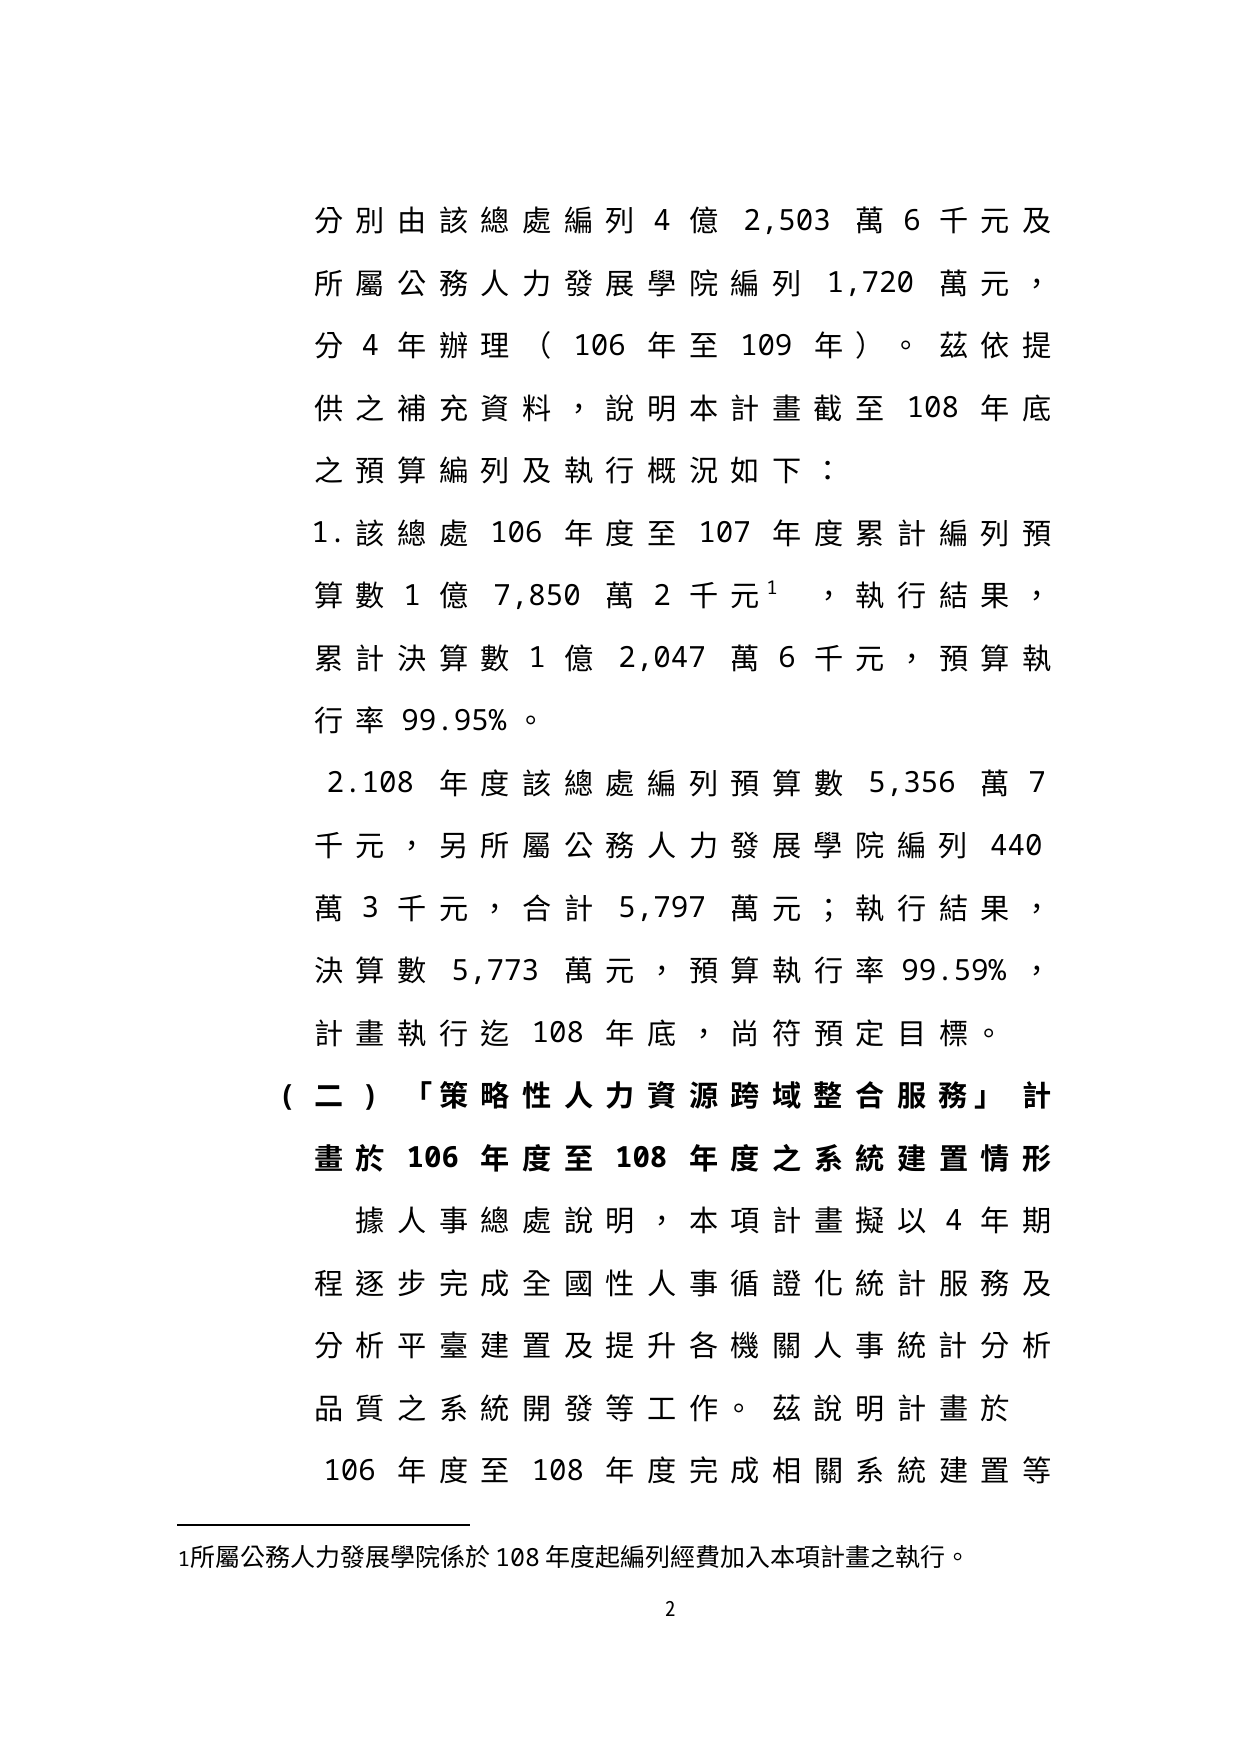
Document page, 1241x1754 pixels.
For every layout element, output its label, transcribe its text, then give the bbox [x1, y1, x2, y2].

text 1.該總處106年度至107年度累計編列預算數1億7,850萬2千元，執行結果，累計決算數1億2,047萬6千元，預算執行率99.95%。 [271, 490, 1058, 740]
text 所屬公務人力發展學院係於108年度起編列經費加入本項計畫之執行。 [177, 1525, 1063, 1577]
text 據人事總處說明，本項計畫擬以4年期程逐步完成全國性人事循證化統計服務及分析平臺建置及提升各機關人事統計分析品質之系統開發等工作。茲說明計畫於106年度至108年度完成相關系統建置等 [271, 1177, 1058, 1490]
text 分別由該總處編列4億2,503萬6千元及所屬公務人力發展學院編列1,720萬元，分4年辦理（106年至109年）。茲依提供之補充資料，說明本計畫截至108年底之預算編列及執行概況如下： [271, 177, 1058, 490]
text 2.108年度該總處編列預算數5,356萬7千元，另所屬公務人力發展學院編列440萬3千元，合計5,797萬元；執行結果，決算數5,773萬元，預算執行率99.59%，計畫執行迄108年底，尚符預定目標。 [271, 740, 1058, 1052]
text (二)「策略性人力資源跨域整合服務」計畫於106年度至108年度之系統建置情形 [242, 1052, 1058, 1177]
